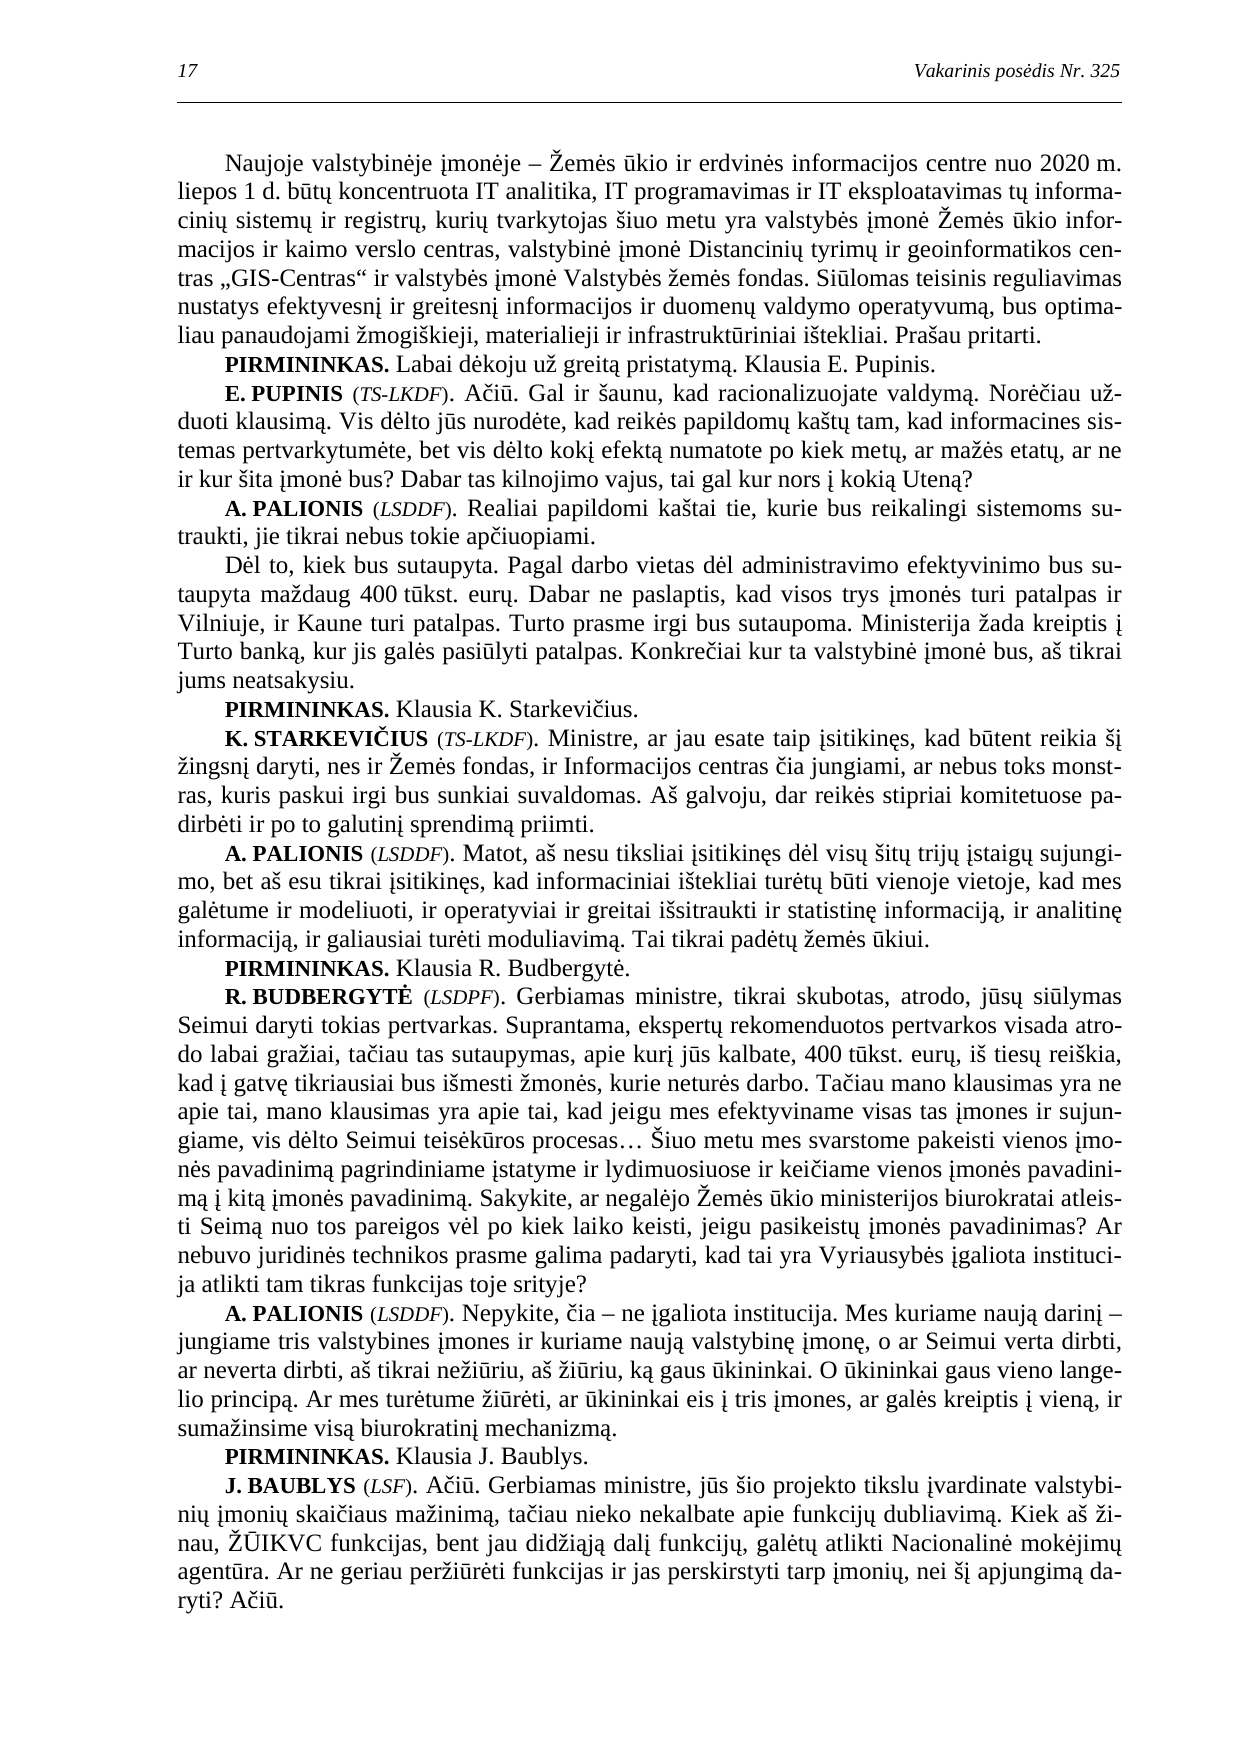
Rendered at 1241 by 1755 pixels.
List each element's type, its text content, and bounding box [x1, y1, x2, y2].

text PIRMININKAS. Klau­sia R. Bud­ber­gy­tė. [177, 953, 1122, 981]
text PIRMININKAS. La­bai dė­ko­ju už grei­tą pri­sta­ty­mą. Klau­sia E. Pu­pi­nis. [177, 349, 1122, 378]
text PIRMININKAS. Klau­sia J. Baub­lys. [177, 1441, 1122, 1470]
text Nau­jo­je vals­ty­bi­nė­je įmo­nė­je – Že­mės ūkio ir erd­vi­nės in­for­ma­ci­jos cen­tre nuo 2020 m. lie­pos 1 d. bū­tų kon­cen­truo­ta IT ana­li­ti­ka, IT pro­gra­ma­vi­mas ir IT eks­plo­a­ta­vi­mas tų in­for­ma­ci­nių sis­te­mų ir re­gist­rų, ku­rių tvar­ky­to­jas šiuo me­tu yra vals­ty­bės įmo­nė Že­mės ūkio in­for­ma­ci­jos ir kai­mo ver­slo cen­tras, vals­ty­bi­nė įmo­nė Dis­tan­ci­nių ty­ri­mų ir ge­oin­for­ma­ti­kos cen­tras „GIS-­Cen­tras“ ir vals­ty­bės įmo­nė Vals­ty­bės že­mės fon­das. Siū­lo­mas tei­si­nis re­gu­lia­vi­mas nu­sta­tys efek­ty­ves­nį ir grei­tes­nį in­for­ma­ci­jos ir duo­me­nų val­dy­mo ope­ra­ty­vu­mą, bus op­ti­ma­liau pa­nau­do­ja­mi žmo­giš­kie­ji, ma­te­ria­lie­ji ir in­fra­struk­tū­ri­niai iš­tek­liai. Pra­šau pri­tar­ti. [177, 148, 1122, 349]
text R. BUDBERGYTĖ (LSDPF). Ger­bia­mas mi­nist­re, tik­rai sku­bo­tas, at­ro­do, jū­sų siū­ly­mas Sei­mui da­ry­ti to­kias per­tvar­kas. Su­pran­ta­ma, eks­per­tų re­ko­men­duo­tos per­tvar­kos vi­sa­da at­ro­do la­bai gra­žiai, ta­čiau tas su­tau­py­mas, apie ku­rį jūs kal­ba­te, 400 tūkst. eu­rų, iš tie­sų reiš­kia, kad į gat­vę tik­riau­siai bus iš­mes­ti žmo­nės, ku­rie ne­tu­rės dar­bo. Ta­čiau ma­no klau­si­mas yra ne apie tai, ma­no klau­si­mas yra apie tai, kad jei­gu mes efek­ty­vi­na­me vi­sas tas įmo­nes ir su­jun­gia­me, vis dėl­to Sei­mui tei­sė­kū­ros pro­ce­sas… Šiuo me­tu mes svars­to­me pa­keis­ti vie­nos įmo­nės pa­va­di­ni­mą pa­grin­di­nia­me įsta­ty­me ir ly­di­muo­siuo­se ir kei­čia­me vie­nos įmo­nės pa­va­di­ni­mą į ki­tą įmo­nės pa­va­di­ni­mą. Sa­ky­ki­te, ar ne­ga­lė­jo Že­mės ūkio mi­nis­te­ri­jos biu­ro­kratai at­leis­ti Sei­mą nuo tos pa­rei­gos vėl po kiek lai­ko keis­ti, jei­gu pa­si­keis­tų įmo­nės pa­va­di­ni­mas? Ar ne­bu­vo ju­ri­di­nės tech­ni­kos pras­me ga­li­ma pa­da­ry­ti, kad tai yra Vy­riau­sy­bės įga­lio­ta ins­ti­tu­ci­ja at­lik­ti tam tik­ras funk­ci­jas to­je sri­ty­je? [177, 981, 1122, 1298]
text J. BAUBLYS (LSF). Ačiū. Ger­bia­mas mi­nist­re, jūs šio pro­jek­to tiks­lu įvar­di­na­te vals­ty­bi­nių įmo­nių skai­čiaus ma­ži­ni­mą, ta­čiau nie­ko ne­kal­ba­te apie funk­ci­jų dub­lia­vi­mą. Kiek aš ži­nau, ŽŪIKVC funk­ci­jas, bent jau di­dži­ą­ją da­lį funk­ci­jų, ga­lė­tų at­lik­ti Na­cio­na­li­nė mo­kė­ji­mų agen­tū­ra. Ar ne ge­riau per­žiū­rė­ti funk­ci­jas ir jas per­skirs­ty­ti tarp įmo­nių, nei šį ap­jun­gi­mą da­ry­ti? Ačiū. [177, 1470, 1122, 1614]
text A. PALIONIS (LSDDF). Re­a­liai pa­pil­do­mi kaš­tai tie, ku­rie bus rei­ka­lin­gi sis­te­moms su­trauk­ti, jie tik­rai ne­bus to­kie ap­čiuo­pia­mi. [177, 493, 1122, 550]
text A. PALIONIS (LSDDF). Ma­tot, aš ne­su tiks­liai įsi­ti­ki­nęs dėl vi­sų ši­tų tri­jų įstai­gų su­jun­gi­mo, bet aš esu tik­rai įsi­ti­ki­nęs, kad in­for­ma­ci­niai iš­tek­liai tu­rė­tų bū­ti vie­no­je vie­to­je, kad mes ga­lė­tu­me ir mo­de­liuo­ti, ir ope­ra­ty­viai ir grei­tai iš­si­trauk­ti ir sta­tis­ti­nę in­for­ma­ci­ją, ir ana­li­ti­nę in­for­ma­ci­ją, ir ga­liau­siai tu­rė­ti mo­du­lia­vi­mą. Tai tik­rai pa­dė­tų že­mės ūkiui. [177, 838, 1122, 953]
text PIRMININKAS. Klau­sia K. Star­ke­vi­čius. [177, 694, 1122, 723]
text E. PUPINIS (TS-LKDF). Ačiū. Gal ir šau­nu, kad ra­cio­na­li­zuo­ja­te val­dy­mą. No­rė­čiau už­duo­ti klau­si­mą. Vis dėl­to jūs nu­ro­dė­te, kad rei­kės pa­pil­do­mų kaš­tų tam, kad in­for­ma­ci­nes sis­te­mas per­tvar­ky­tu­mė­te, bet vis dėl­to ko­kį efek­tą nu­ma­to­te po kiek me­tų, ar ma­žės eta­tų, ar ne ir kur ši­ta įmo­nė bus? Da­bar tas kil­no­ji­mo va­jus, tai gal kur nors į ko­kią Ute­ną? [177, 378, 1122, 493]
text K. STARKEVIČIUS (TS-LKDF). Mi­nist­re, ar jau esa­te taip įsi­ti­ki­nęs, kad bū­tent rei­kia šį žings­nį da­ry­ti, nes ir Že­mės fon­das, ir In­for­ma­ci­jos cen­tras čia jun­gia­mi, ar ne­bus toks monst­ras, ku­ris pas­kui ir­gi bus sun­kiai su­val­do­mas. Aš gal­vo­ju, dar rei­kės stip­riai ko­mi­te­tuo­se pa­dir­bė­ti ir po to ga­lu­ti­nį spren­di­mą pri­im­ti. [177, 723, 1122, 838]
text A. PALIONIS (LSDDF). Ne­py­ki­te, čia – ne įga­lio­ta ins­ti­tu­ci­ja. Mes ku­ria­me nau­ją da­ri­nį – jun­gia­me tris vals­ty­bi­nes įmo­nes ir ku­ria­me nau­ją vals­ty­bi­nę įmo­nę, o ar Sei­mui ver­ta dirb­ti, ar ne­ver­ta dirb­ti, aš tik­rai ne­žiū­riu, aš žiū­riu, ką gaus ūki­nin­kai. O ūki­nin­kai gaus vie­no lan­ge­lio prin­ci­pą. Ar mes tu­rė­tu­me žiū­rė­ti, ar ūki­nin­kai eis į tris įmo­nes, ar ga­lės kreip­tis į vie­ną, ir su­ma­žin­si­me vi­są biu­ro­kratinį me­cha­niz­mą. [177, 1298, 1122, 1441]
text Dėl to, kiek bus su­tau­py­ta. Pa­gal dar­bo vie­tas dėl ad­mi­nist­ra­vi­mo efek­ty­vi­ni­mo bus su­tau­py­ta maž­daug 400 tūkst. eu­rų. Da­bar ne pa­slap­tis, kad vi­sos trys įmo­nės tu­ri pa­tal­pas ir Vil­niu­je, ir Kau­ne tu­ri pa­tal­pas. Tur­to pras­me ir­gi bus su­tau­po­ma. Mi­nis­te­ri­ja ža­da kreip­tis į Tur­to ban­ką, kur jis ga­lės pa­siū­ly­ti pa­tal­pas. Kon­kre­čiai kur ta vals­ty­bi­nė įmo­nė bus, aš tik­rai jums ne­at­sa­ky­siu. [177, 550, 1122, 694]
